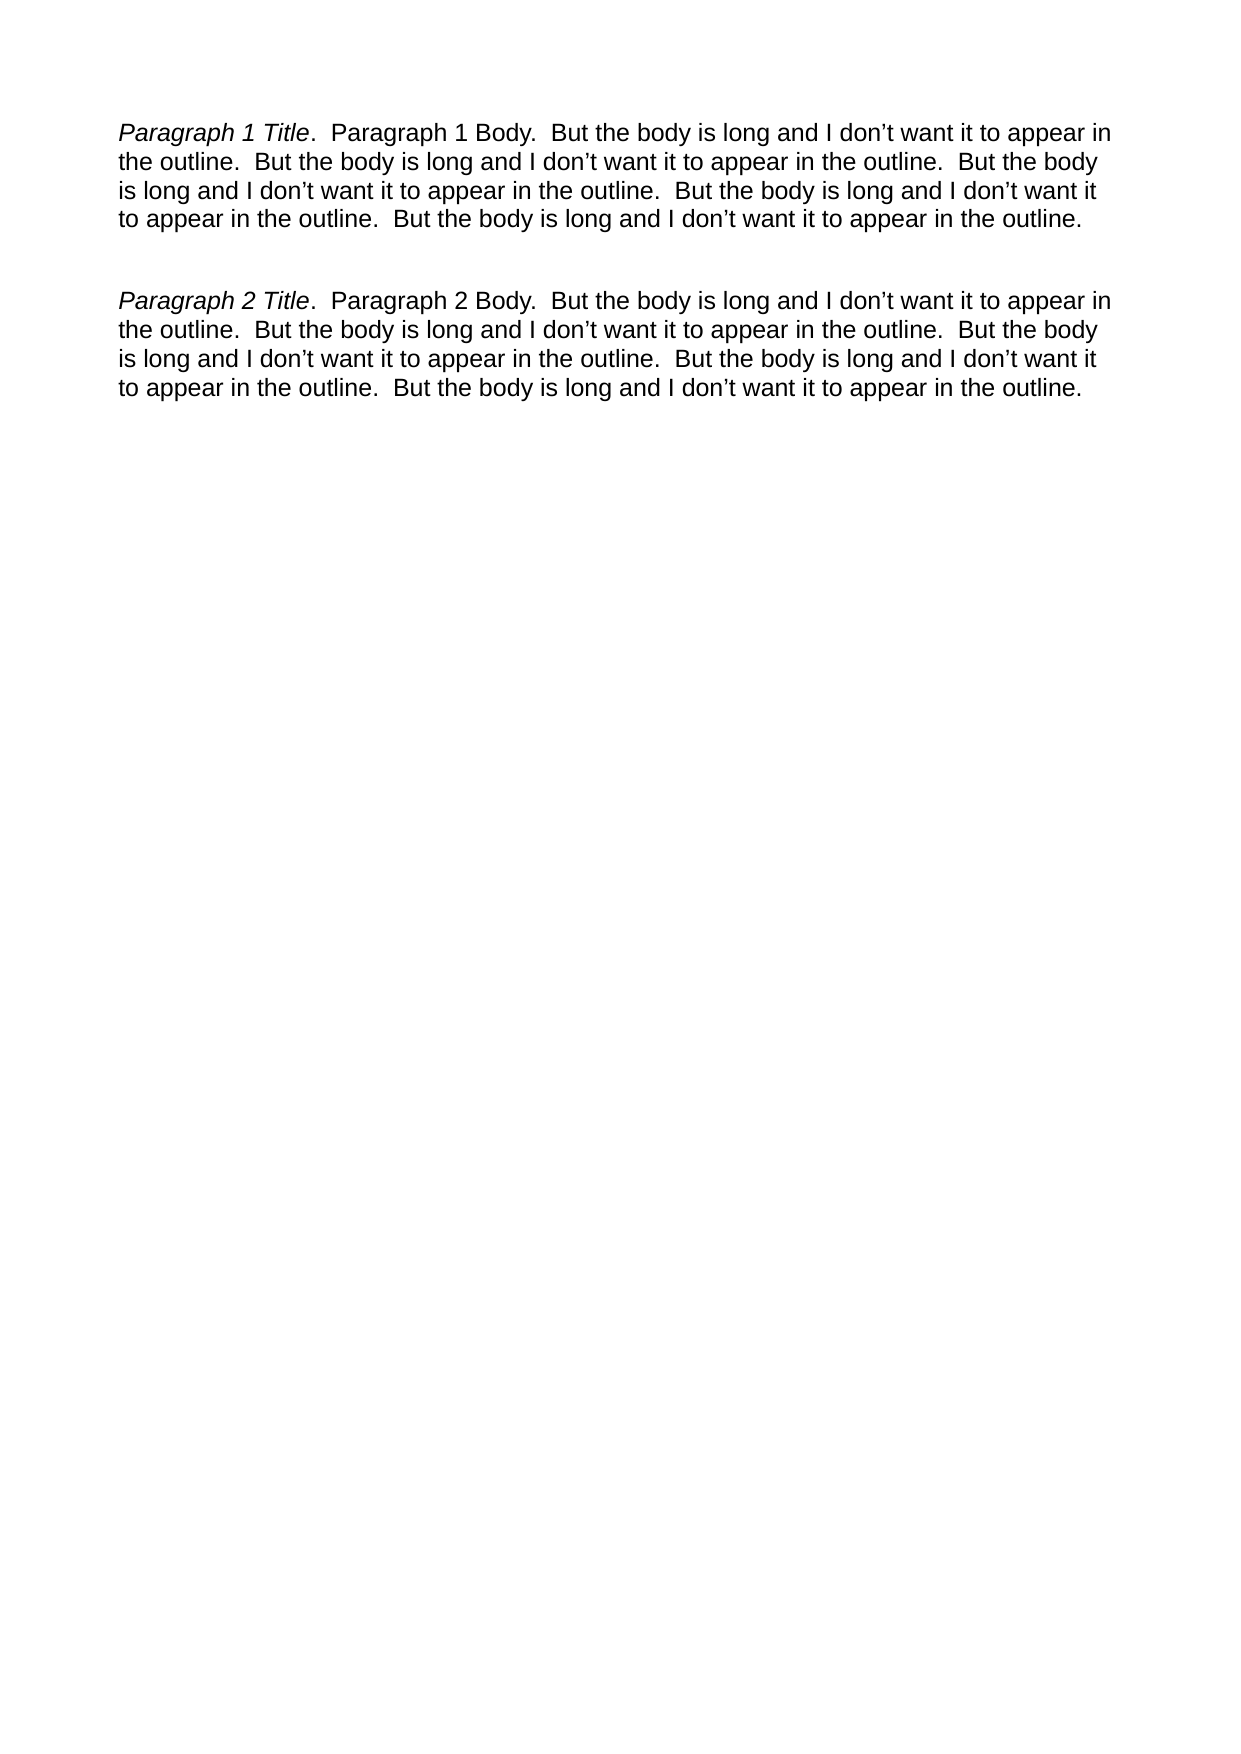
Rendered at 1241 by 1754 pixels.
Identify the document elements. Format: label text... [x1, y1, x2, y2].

subtitle Paragraph 1 Title. Paragraph 1 Body. But the body is long and I don’t want it to appear in the outline. But the body is long and I don’t want it to appear in the outline. But the body is long and I don’t want it to appear in the outline. But the body is long and I don’t want it to appear in the outline. But the body is long and I don’t want it to appear in the outline. [118, 118, 1122, 233]
subtitle Paragraph 2 Title. Paragraph 2 Body. But the body is long and I don’t want it to appear in the outline. But the body is long and I don’t want it to appear in the outline. But the body is long and I don’t want it to appear in the outline. But the body is long and I don’t want it to appear in the outline. But the body is long and I don’t want it to appear in the outline. [118, 286, 1122, 401]
